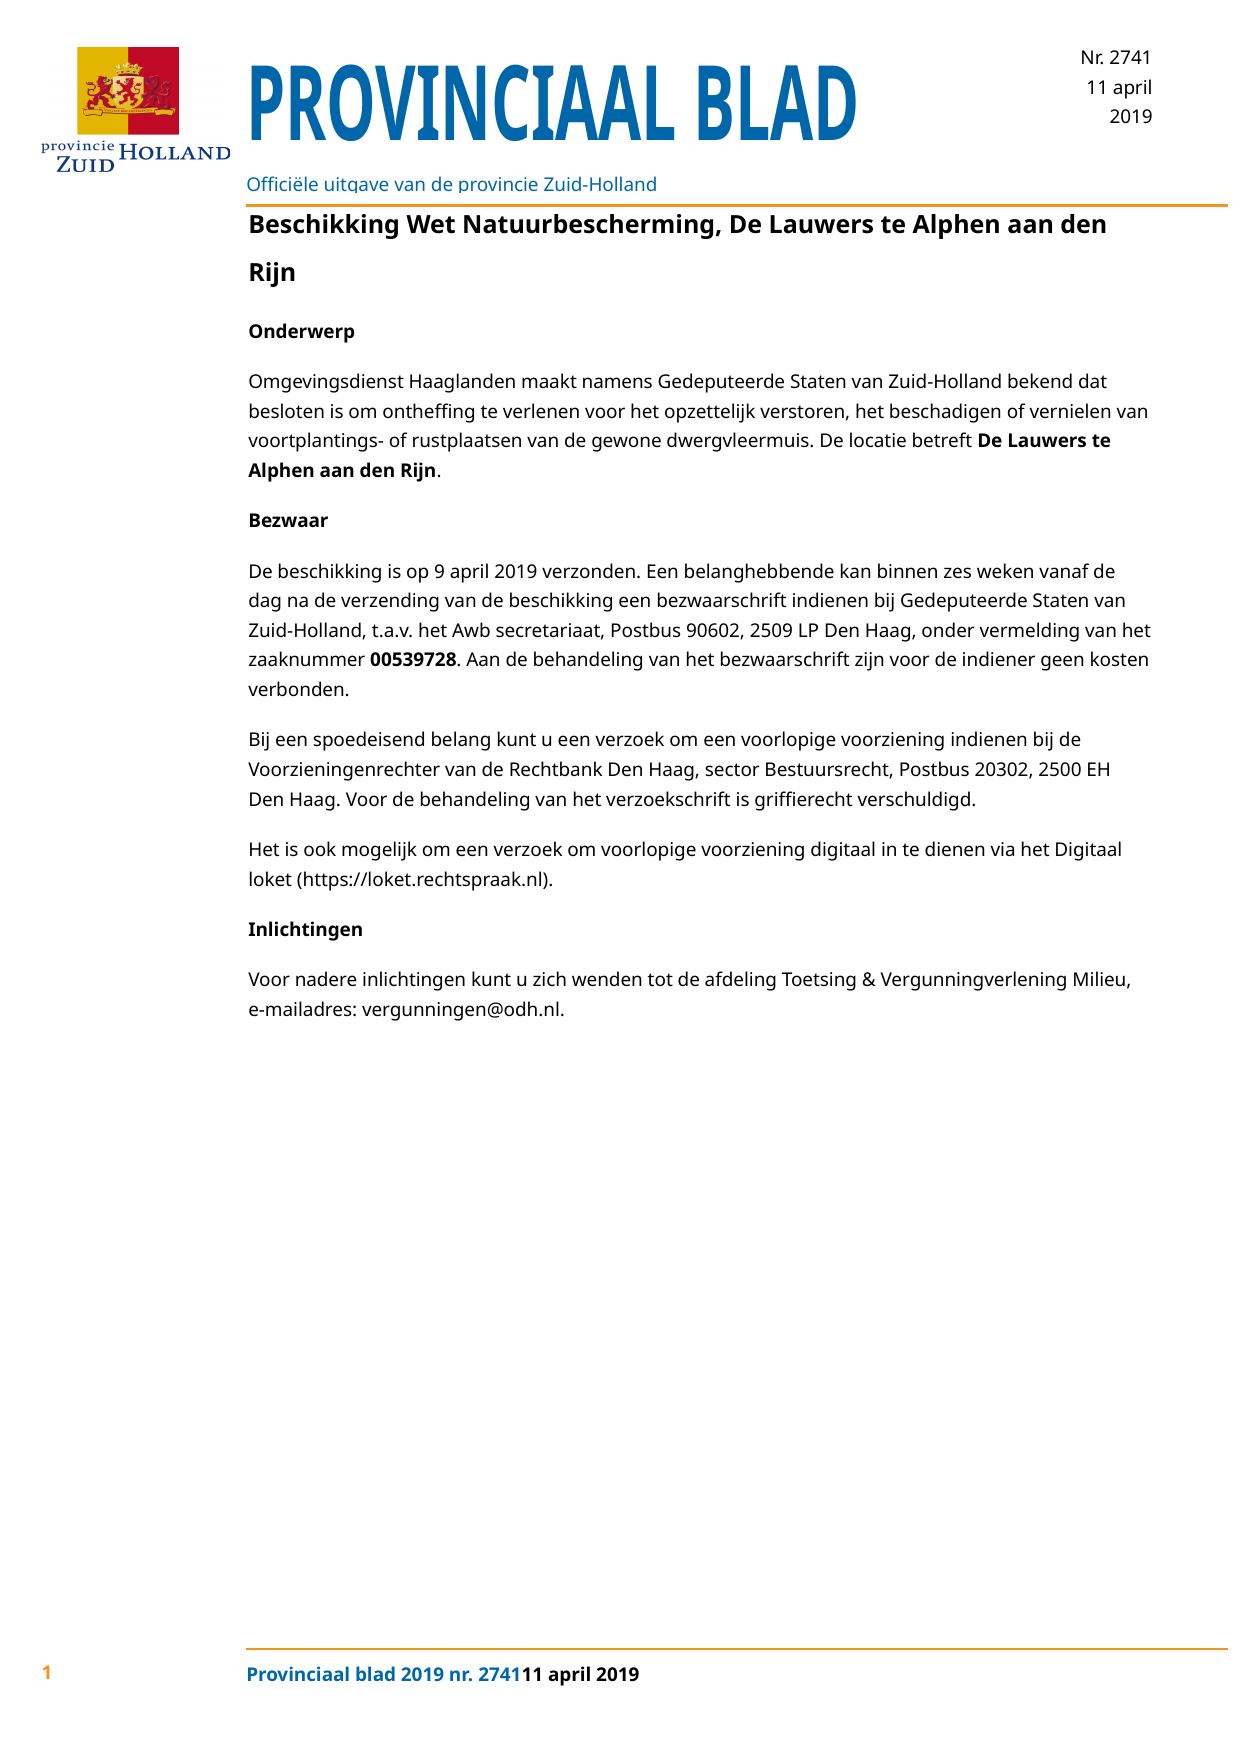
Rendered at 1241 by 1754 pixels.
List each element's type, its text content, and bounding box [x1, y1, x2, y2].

text Inlichtingen [248, 916, 1152, 942]
text Het is ook mogelijk om een verzoek om voorlopige voorziening digitaal in te dienen via het Digitaal loket (https://loket.rechtspraak.nl). [248, 836, 1152, 892]
picture [41, 47, 231, 172]
text Beschikking Wet Natuurbescherming, De Lauwers te Alphen aan den Rijn [248, 207, 1152, 288]
text De beschikking is op 9 april 2019 verzonden. Een belanghebbende kan binnen zes weken vanaf de dag na de verzending van de beschikking een bezwaarschrift indienen bij Gedeputeerde Staten van Zuid-Holland, t.a.v. het Awb secretariaat, Postbus 90602, 2509 LP Den Haag, onder vermelding van het zaaknummer 00539728. Aan de behandeling van het bezwaarschrift zijn voor de indiener geen kosten verbonden. [248, 558, 1152, 702]
text Voor nadere inlichtingen kunt u zich wenden tot de afdeling Toetsing & Vergunningverlening Milieu, e-mailadres: vergunningen@odh.nl. [248, 967, 1152, 1022]
text Bij een spoedeisend belang kunt u een verzoek om een voorlopige voorziening indienen bij de Voorzieningenrechter van de Rechtbank Den Haag, sector Bestuursrecht, Postbus 20302, 2500 EH Den Haag. Voor de behandeling van het verzoekschrift is griffierecht verschuldigd. [248, 727, 1152, 812]
text Omgevingsdienst Haaglanden maakt namens Gedeputeerde Staten van Zuid-Holland bekend dat besloten is om ontheffing te verlenen voor het opzettelijk verstoren, het beschadigen of vernielen van voortplantings- of rustplaatsen van de gewone dwergvleermuis. De locatie betreft De Lauwers te Alphen aan den Rijn. [248, 368, 1152, 483]
text Onderwerp [248, 318, 1152, 344]
text Bezwaar [248, 507, 1152, 533]
